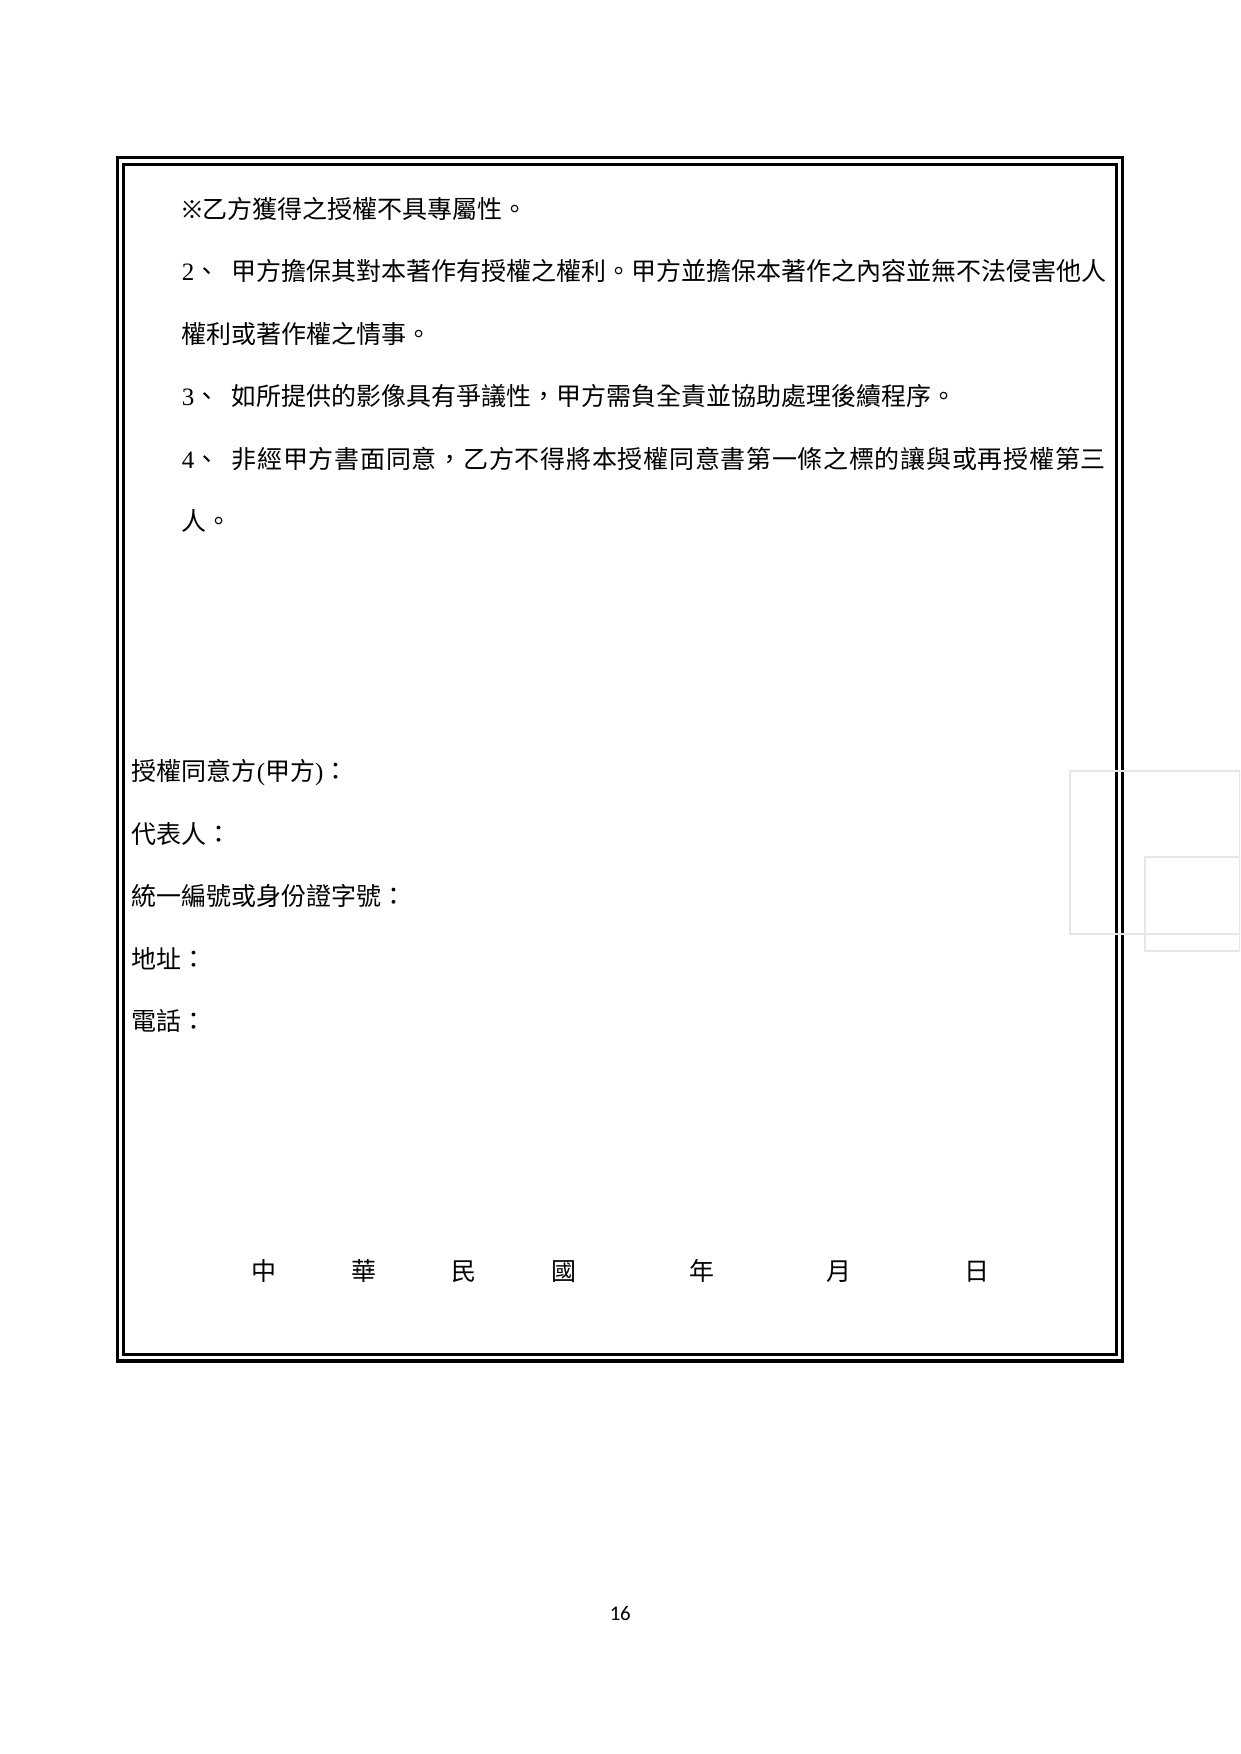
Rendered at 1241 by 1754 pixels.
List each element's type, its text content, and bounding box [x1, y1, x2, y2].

table_header ※乙方獲得之授權不具專屬性。 甲方擔保其對本著作有授權之權利。甲方並擔保本著作之內容並無不法侵害他人權利或著作權之情事。 如所提供的影像具有爭議性，甲方需負全責並協助處理後續程序。 非經甲方書面同意，乙方不得將本授權同意書第一條之標的讓與或再授權第三人。 授權同意方(甲方)： 代表人： 統一編號或身份證字號： 地址： 電話： 中 華 民 國 年 月 日 [120, 159, 1120, 1353]
